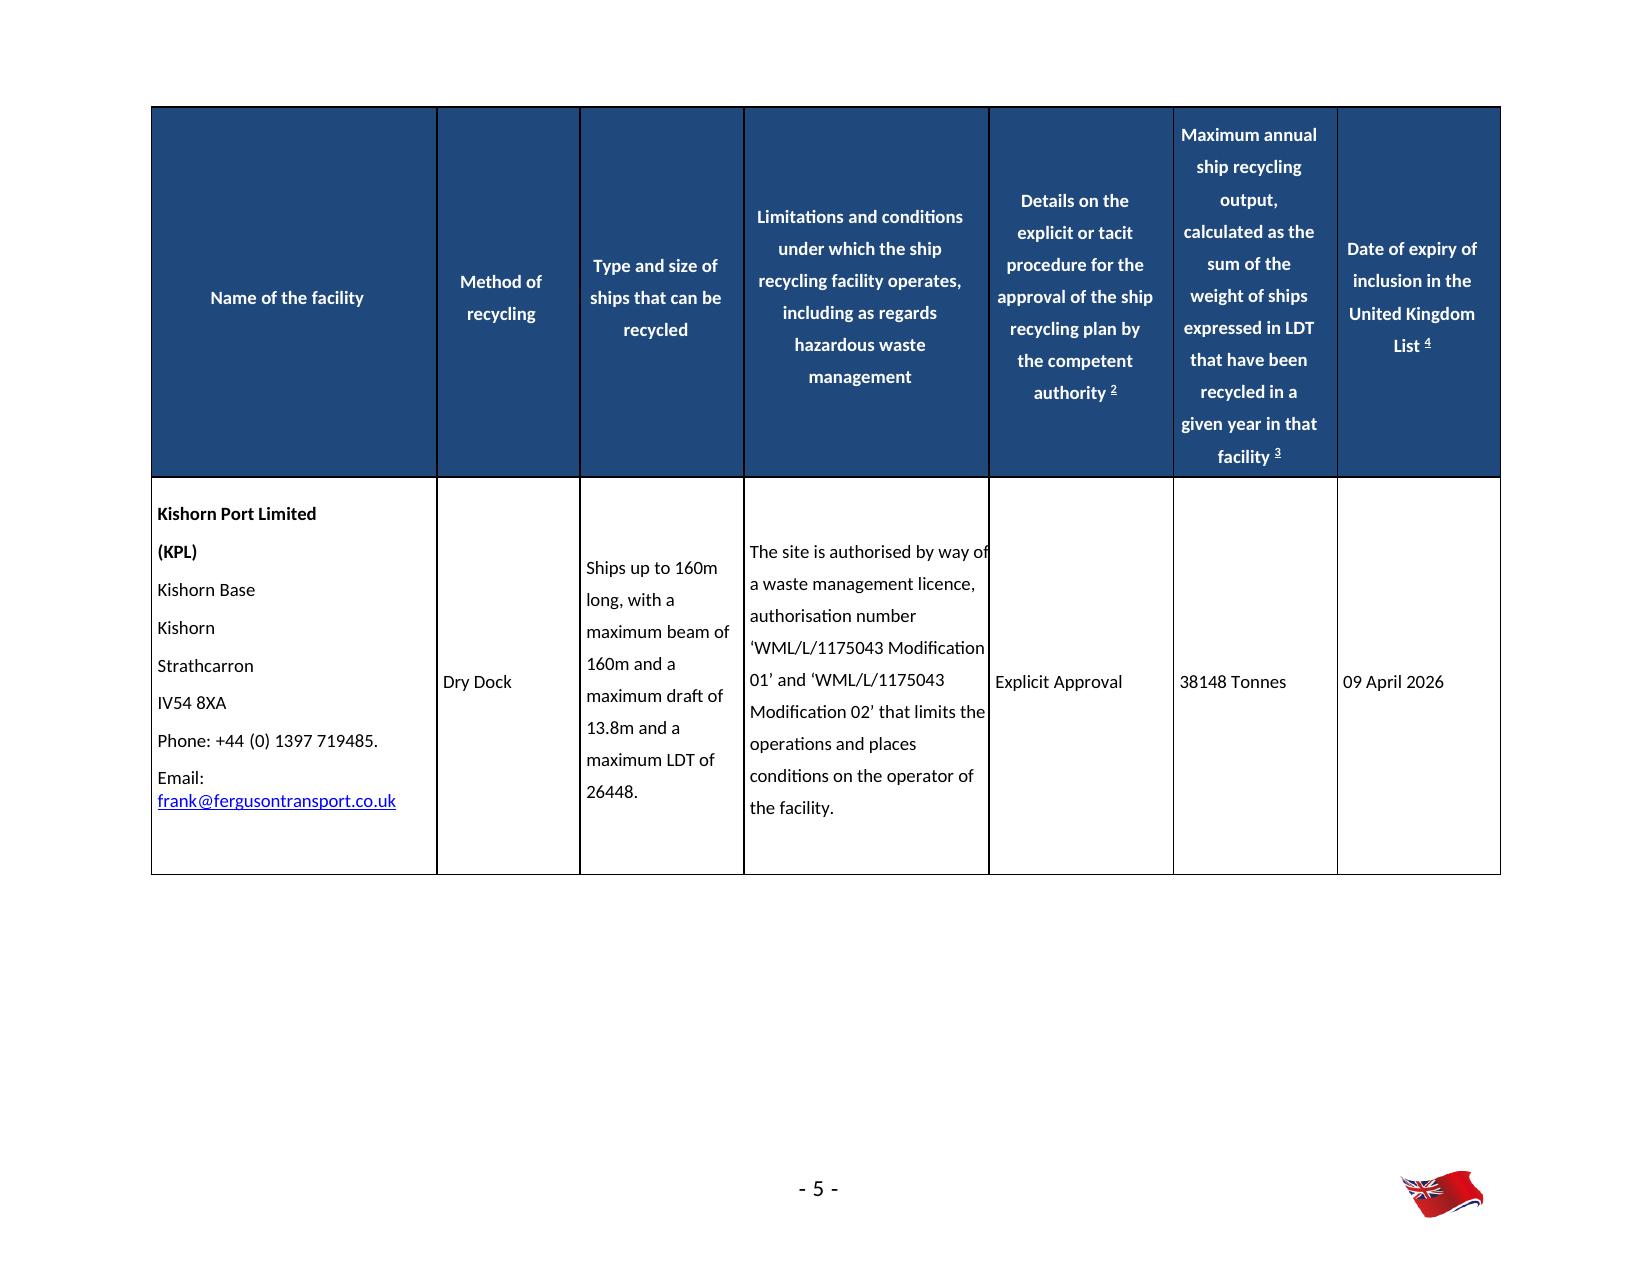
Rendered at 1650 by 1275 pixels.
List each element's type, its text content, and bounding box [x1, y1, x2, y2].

table_cell 09 April 2026 [1338, 478, 1500, 873]
table_cell Ships up to 160m long, with a maximum beam of 160m and a maximum draft of 13.8m and a maximum LDT of 26448. [581, 478, 743, 873]
table_header Date of expiry of inclusion in the United Kingdom List 4 [1338, 108, 1500, 476]
table_header Method of recycling [438, 108, 579, 476]
table_cell Explicit Approval [990, 478, 1173, 873]
table_cell Kishorn Port Limited (KPL) Kishorn Base Kishorn Strathcarron IV54 8XA Phone: +44 (0) 1397 719485. Email: frank@fergusontransport.co.uk [152, 478, 436, 873]
table_cell The site is authorised by way of a waste management licence, authorisation number ‘WML/L/1175043 Modification 01’ and ‘WML/L/1175043 Modification 02’ that limits the operations and places conditions on the operator of the facility. [745, 478, 988, 873]
table_cell 38148 Tonnes [1174, 478, 1337, 873]
table_header Type and size of ships that can be recycled [581, 108, 743, 476]
table_header Details on the explicit or tacit procedure for the approval of the ship recycling plan by the competent authority 2 [990, 108, 1173, 476]
table_cell Dry Dock [438, 478, 579, 873]
table_header Name of the facility [152, 108, 436, 476]
table_header Limitations and conditions under which the ship recycling facility operates, including as regards hazardous waste management [745, 108, 988, 476]
table_header Maximum annual ship recycling output, calculated as the sum of the weight of ships expressed in LDT that have been recycled in a given year in that facility 3 [1174, 108, 1337, 476]
